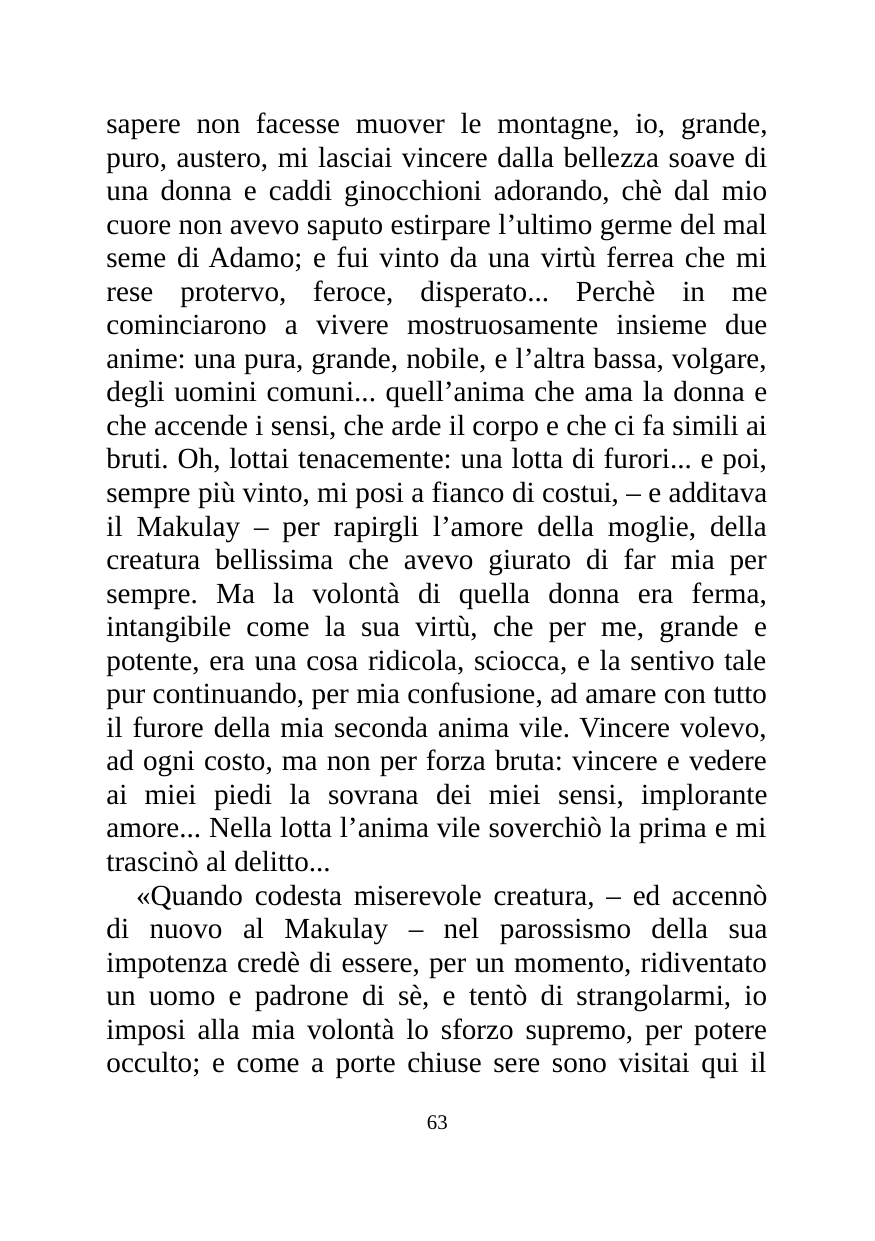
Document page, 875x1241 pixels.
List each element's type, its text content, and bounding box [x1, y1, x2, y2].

text sapere non facesse muover le montagne, io, grande, puro, austero, mi lasciai vincere dalla bellezza soave di una donna e caddi ginocchioni adorando, chè dal mio cuore non avevo saputo estirpare l’ultimo germe del mal seme di Adamo; e fui vinto da una virtù ferrea che mi rese protervo, feroce, disperato... Perchè in me cominciarono a vivere mostruosamente insieme due anime: una pura, grande, nobile, e l’altra bassa, volgare, degli uomini comuni... quell’anima che ama la donna e che accende i sensi, che arde il corpo e che ci fa simili ai bruti. Oh, lottai tenacemente: una lotta di furori... e poi, sempre più vinto, mi posi a fianco di costui, – e additava il Makulay – per rapirgli l’amore della moglie, della creatura bellissima che avevo giurato di far mia per sempre. Ma la volontà di quella donna era ferma, intangibile come la sua virtù, che per me, grande e potente, era una cosa ridicola, sciocca, e la sentivo tale pur continuando, per mia confusione, ad amare con tutto il furore della mia seconda anima vile. Vincere volevo, ad ogni costo, ma non per forza bruta: vincere e vedere ai miei piedi la sovrana dei miei sensi, implorante amore... Nella lotta l’anima vile soverchiò la prima e mi trascinò al delitto... [106, 106, 768, 878]
text «Quando codesta miserevole creatura, – ed accennò di nuovo al Makulay – nel parossismo della sua impotenza credè di essere, per un momento, ridiventato un uomo e padrone di sè, e tentò di strangolarmi, io imposi alla mia volontà lo sforzo supremo, per potere occulto; e come a porte chiuse sere sono visitai qui il [106, 878, 768, 1079]
